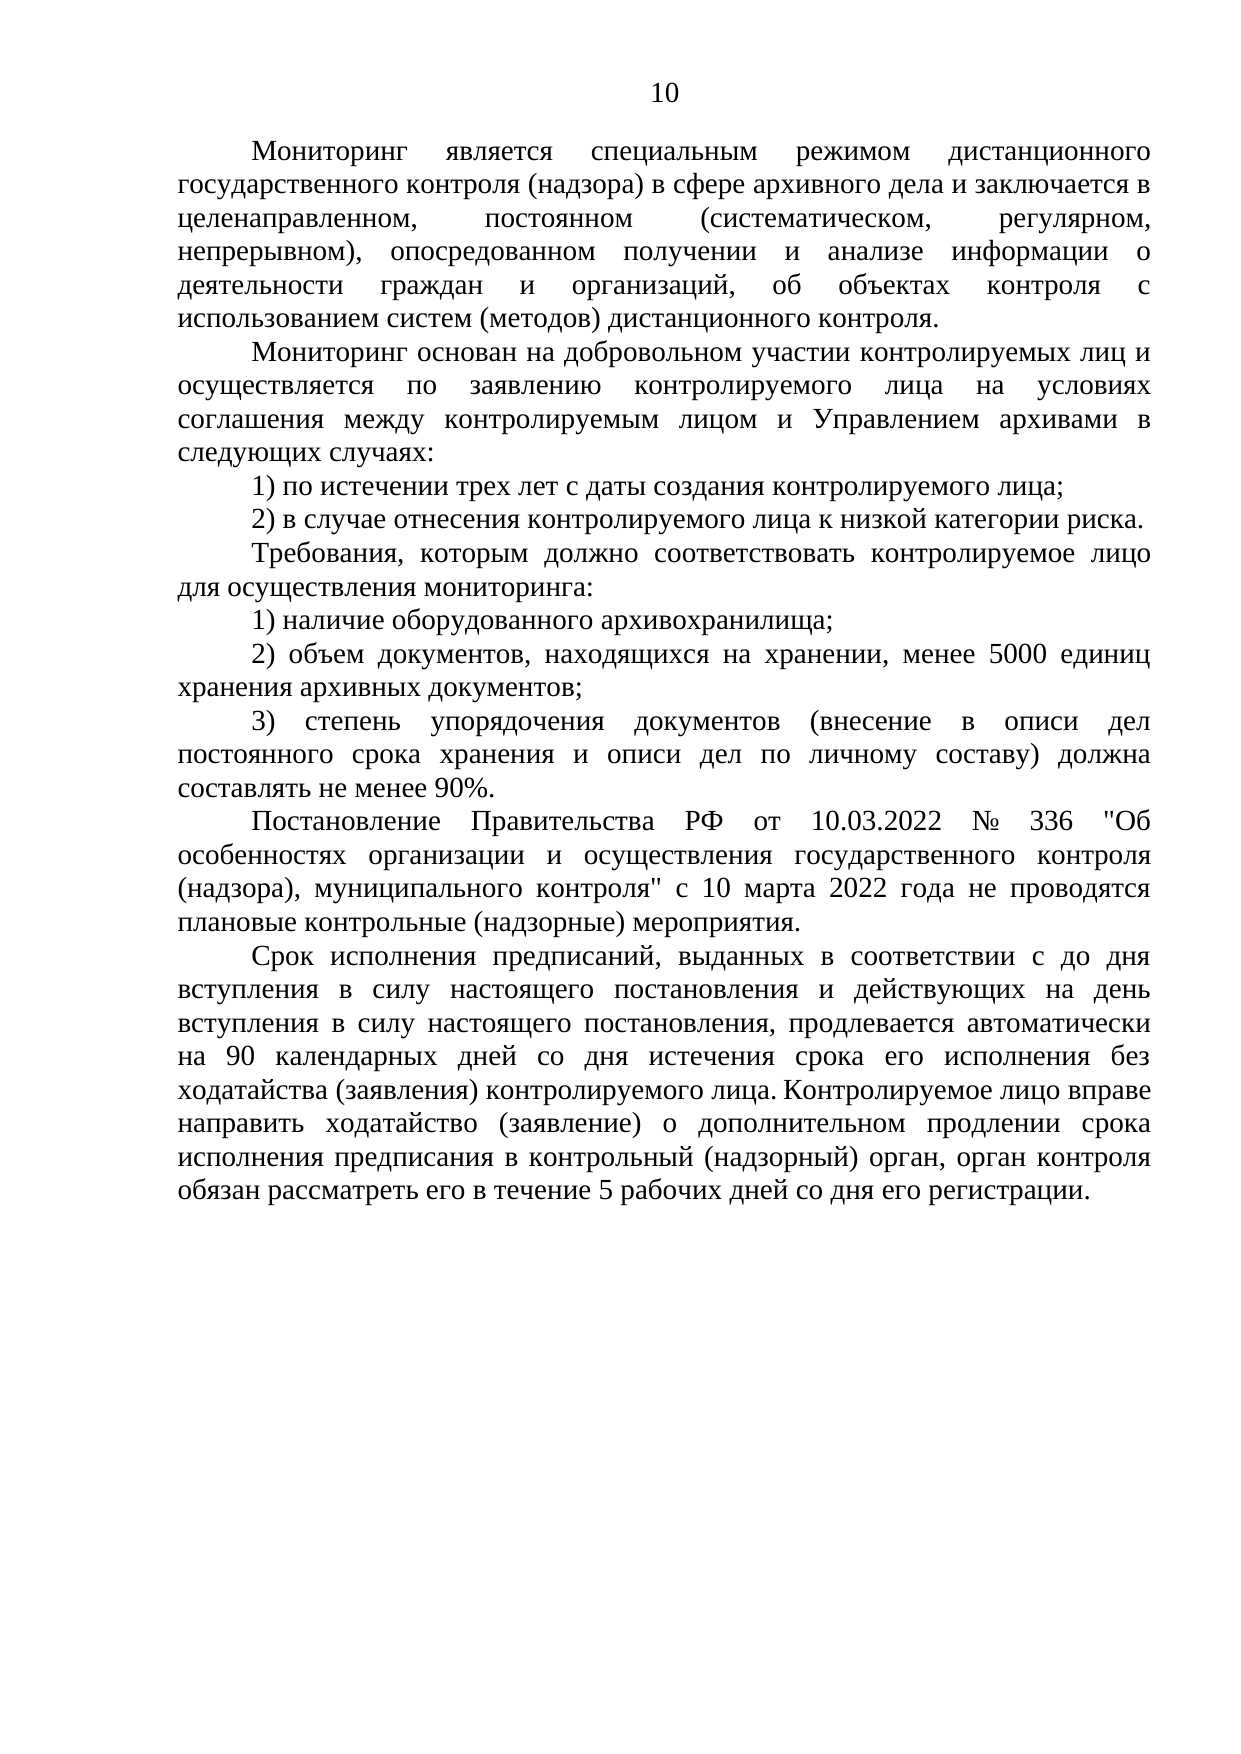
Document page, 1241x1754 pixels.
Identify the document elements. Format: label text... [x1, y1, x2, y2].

text 1) наличие оборудованного архивохранилища; [177, 602, 1152, 636]
text 3) степень упорядочения документов (внесение в описи дел постоянного срока хранения и описи дел по личному составу) должна составлять не менее 90%. [177, 703, 1152, 803]
text Требования, которым должно соответствовать контролируемое лицо для осуществления мониторинга: [177, 535, 1152, 602]
text Срок исполнения предписаний, выданных в соответствии с до дня вступления в силу настоящего постановления и действующих на день вступления в силу настоящего постановления, продлевается автоматически на 90 календарных дней со дня истечения срока его исполнения без ходатайства (заявления) контролируемого лица. Контролируемое лицо вправе направить ходатайство (заявление) о дополнительном продлении срока исполнения предписания в контрольный (надзорный) орган, орган контроля обязан рассматреть его в течение 5 рабочих дней со дня его регистрации. [177, 938, 1152, 1206]
text 2) объем документов, находящихся на хранении, менее 5000 единиц хранения архивных документов; [177, 636, 1152, 703]
text Постановление Правительства РФ от 10.03.2022 № 336 "Об особенностях организации и осуществления государственного контроля (надзора), муниципального контроля" с 10 марта 2022 года не проводятся плановые контрольные (надзорные) мероприятия. [177, 803, 1152, 938]
text Мониторинг является специальным режимом дистанционного государственного контроля (надзора) в сфере архивного дела и заключается в целенаправленном, постоянном (систематическом, регулярном, непрерывном), опосредованном получении и анализе информации о деятельности граждан и организаций, об объектах контроля с использованием систем (методов) дистанционного контроля. [177, 133, 1152, 334]
text Мониторинг основан на добровольном участии контролируемых лиц и осуществляется по заявлению контролируемого лица на условиях соглашения между контролируемым лицом и Управлением архивами в следующих случаях: [177, 334, 1152, 468]
text 2) в случае отнесения контролируемого лица к низкой категории риска. [177, 502, 1152, 535]
text 1) по истечении трех лет с даты создания контролируемого лица; [177, 468, 1152, 502]
